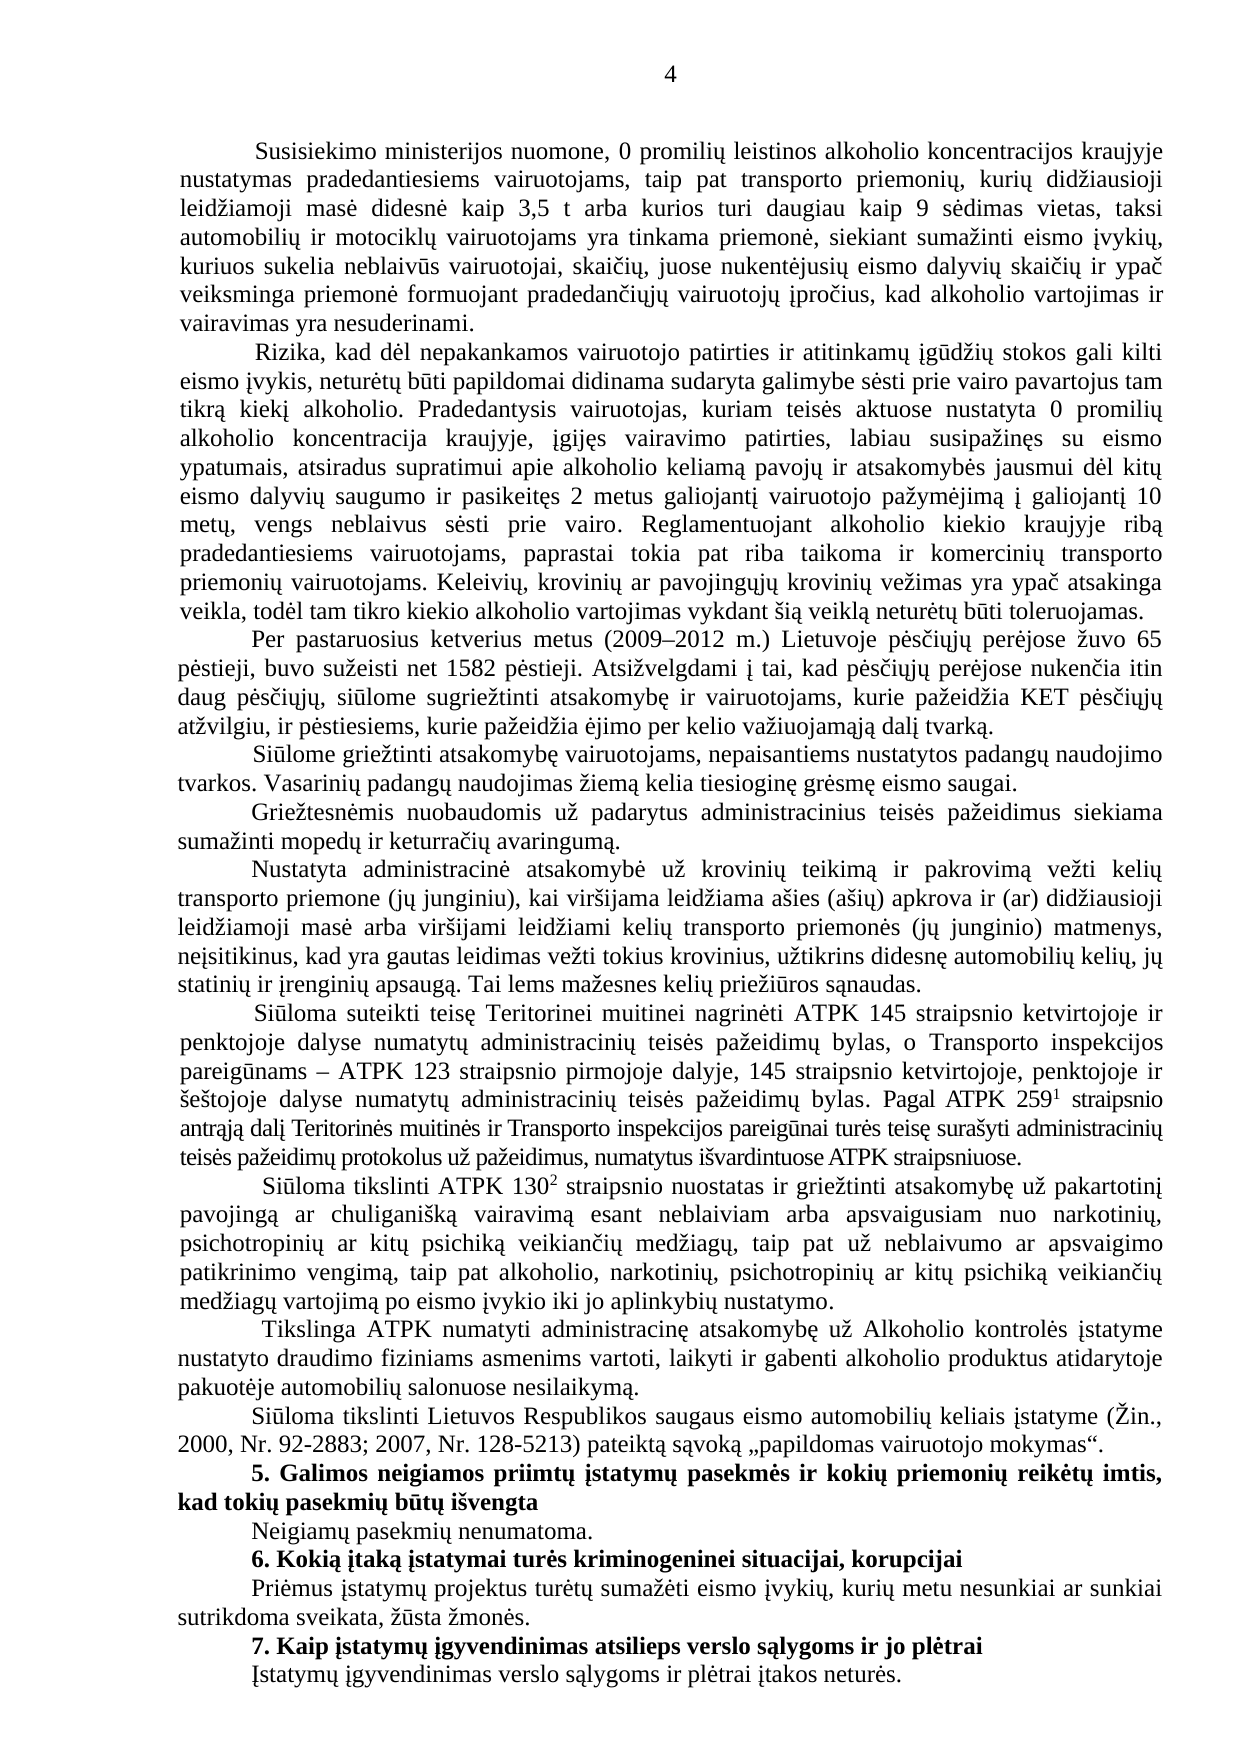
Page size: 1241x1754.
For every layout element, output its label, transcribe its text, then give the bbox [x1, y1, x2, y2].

text Siūlome griežtinti atsakomybę vairuotojams, nepaisantiems nustatytos padangų naudojimo tvarkos. Vasarinių padangų naudojimas žiemą kelia tiesioginę grėsmę eismo saugai. [177, 739, 1163, 797]
text Griežtesnėmis nuobaudomis už padarytus administracinius teisės pažeidimus siekiama sumažinti mopedų ir keturračių avaringumą. [177, 797, 1163, 854]
text Įstatymų įgyvendinimas verslo sąlygoms ir plėtrai įtakos neturės. [177, 1659, 1163, 1688]
text 5. Galimos neigiamos priimtų įstatymų pasekmės ir kokių priemonių reikėtų imtis, kad tokių pasekmių būtų išvengta [177, 1458, 1163, 1516]
text Siūloma tikslinti Lietuvos Respublikos saugaus eismo automobilių keliais įstatyme (Žin., 2000, Nr. 92-2883; 2007, Nr. 128-5213) pateiktą sąvoką „papildomas vairuotojo mokymas“. [177, 1401, 1163, 1458]
text Susisiekimo ministerijos nuomone, 0 promilių leistinos alkoholio koncentracijos kraujyje nustatymas pradedantiesiems vairuotojams, taip pat transporto priemonių, kurių didžiausioji leidžiamoji masė didesnė kaip 3,5 t arba kurios turi daugiau kaip 9 sėdimas vietas, taksi automobilių ir motociklų vairuotojams yra tinkama priemonė, siekiant sumažinti eismo įvykių, kuriuos sukelia neblaivūs vairuotojai, skaičių, juose nukentėjusių eismo dalyvių skaičių ir ypač veiksminga priemonė formuojant pradedančiųjų vairuotojų įpročius, kad alkoholio vartojimas ir vairavimas yra nesuderinami. [179, 136, 1163, 337]
text Rizika, kad dėl nepakankamos vairuotojo patirties ir atitinkamų įgūdžių stokos gali kilti eismo įvykis, neturėtų būti papildomai didinama sudaryta galimybe sėsti prie vairo pavartojus tam tikrą kiekį alkoholio. Pradedantysis vairuotojas, kuriam teisės aktuose nustatyta 0 promilių alkoholio koncentracija kraujyje, įgijęs vairavimo patirties, labiau susipažinęs su eismo ypatumais, atsiradus supratimui apie alkoholio keliamą pavojų ir atsakomybės jausmui dėl kitų eismo dalyvių saugumo ir pasikeitęs 2 metus galiojantį vairuotojo pažymėjimą į galiojantį 10 metų, vengs neblaivus sėsti prie vairo. Reglamentuojant alkoholio kiekio kraujyje ribą pradedantiesiems vairuotojams, paprastai tokia pat riba taikoma ir komercinių transporto priemonių vairuotojams. Keleivių, krovinių ar pavojingųjų krovinių vežimas yra ypač atsakinga veikla, todėl tam tikro kiekio alkoholio vartojimas vykdant šią veiklą neturėtų būti toleruojamas. [179, 337, 1163, 624]
text 7. Kaip įstatymų įgyvendinimas atsilieps verslo sąlygoms ir jo plėtrai [177, 1631, 1163, 1659]
text Neigiamų pasekmių nenumatoma. [177, 1516, 1163, 1544]
text Nustatyta administracinė atsakomybė už krovinių teikimą ir pakrovimą vežti kelių transporto priemone (jų junginiu), kai viršijama leidžiama ašies (ašių) apkrova ir (ar) didžiausioji leidžiamoji masė arba viršijami leidžiami kelių transporto priemonės (jų junginio) matmenys, neįsitikinus, kad yra gautas leidimas vežti tokius krovinius, užtikrins didesnę automobilių kelių, jų statinių ir įrenginių apsaugą. Tai lems mažesnes kelių priežiūros sąnaudas. [177, 854, 1163, 998]
text Priėmus įstatymų projektus turėtų sumažėti eismo įvykių, kurių metu nesunkiai ar sunkiai sutrikdoma sveikata, žūsta žmonės. [177, 1573, 1163, 1631]
text Per pastaruosius ketverius metus (2009–2012 m.) Lietuvoje pėsčiųjų perėjose žuvo 65 pėstieji, buvo sužeisti net 1582 pėstieji. Atsižvelgdami į tai, kad pėsčiųjų perėjose nukenčia itin daug pėsčiųjų, siūlome sugriežtinti atsakomybę ir vairuotojams, kurie pažeidžia KET pėsčiųjų atžvilgiu, ir pėstiesiems, kurie pažeidžia ėjimo per kelio važiuojamąją dalį tvarką. [177, 624, 1163, 739]
text Siūloma tikslinti ATPK 1302 straipsnio nuostatas ir griežtinti atsakomybę už pakartotinį pavojingą ar chuliganišką vairavimą esant neblaiviam arba apsvaigusiam nuo narkotinių, psichotropinių ar kitų psichiką veikiančių medžiagų, taip pat už neblaivumo ar apsvaigimo patikrinimo vengimą, taip pat alkoholio, narkotinių, psichotropinių ar kitų psichiką veikiančių medžiagų vartojimą po eismo įvykio iki jo aplinkybių nustatymo. [179, 1171, 1163, 1314]
text Tikslinga ATPK numatyti administracinę atsakomybę už Alkoholio kontrolės įstatyme nustatyto draudimo fiziniams asmenims vartoti, laikyti ir gabenti alkoholio produktus atidarytoje pakuotėje automobilių salonuose nesilaikymą. [177, 1314, 1163, 1401]
text 6. Kokią įtaką įstatymai turės kriminogeninei situacijai, korupcijai [177, 1544, 1163, 1573]
text Siūloma suteikti teisę Teritorinei muitinei nagrinėti ATPK 145 straipsnio ketvirtojoje ir penktojoje dalyse numatytų administracinių teisės pažeidimų bylas, o Transporto inspekcijos pareigūnams – ATPK 123 straipsnio pirmojoje dalyje, 145 straipsnio ketvirtojoje, penktojoje ir šeštojoje dalyse numatytų administracinių teisės pažeidimų bylas. Pagal ATPK 2591 straipsnio antrąją dalį Teritorinės muitinės ir Transporto inspekcijos pareigūnai turės teisę surašyti administracinių teisės pažeidimų protokolus už pažeidimus, numatytus išvardintuose ATPK straipsniuose. [179, 998, 1163, 1171]
